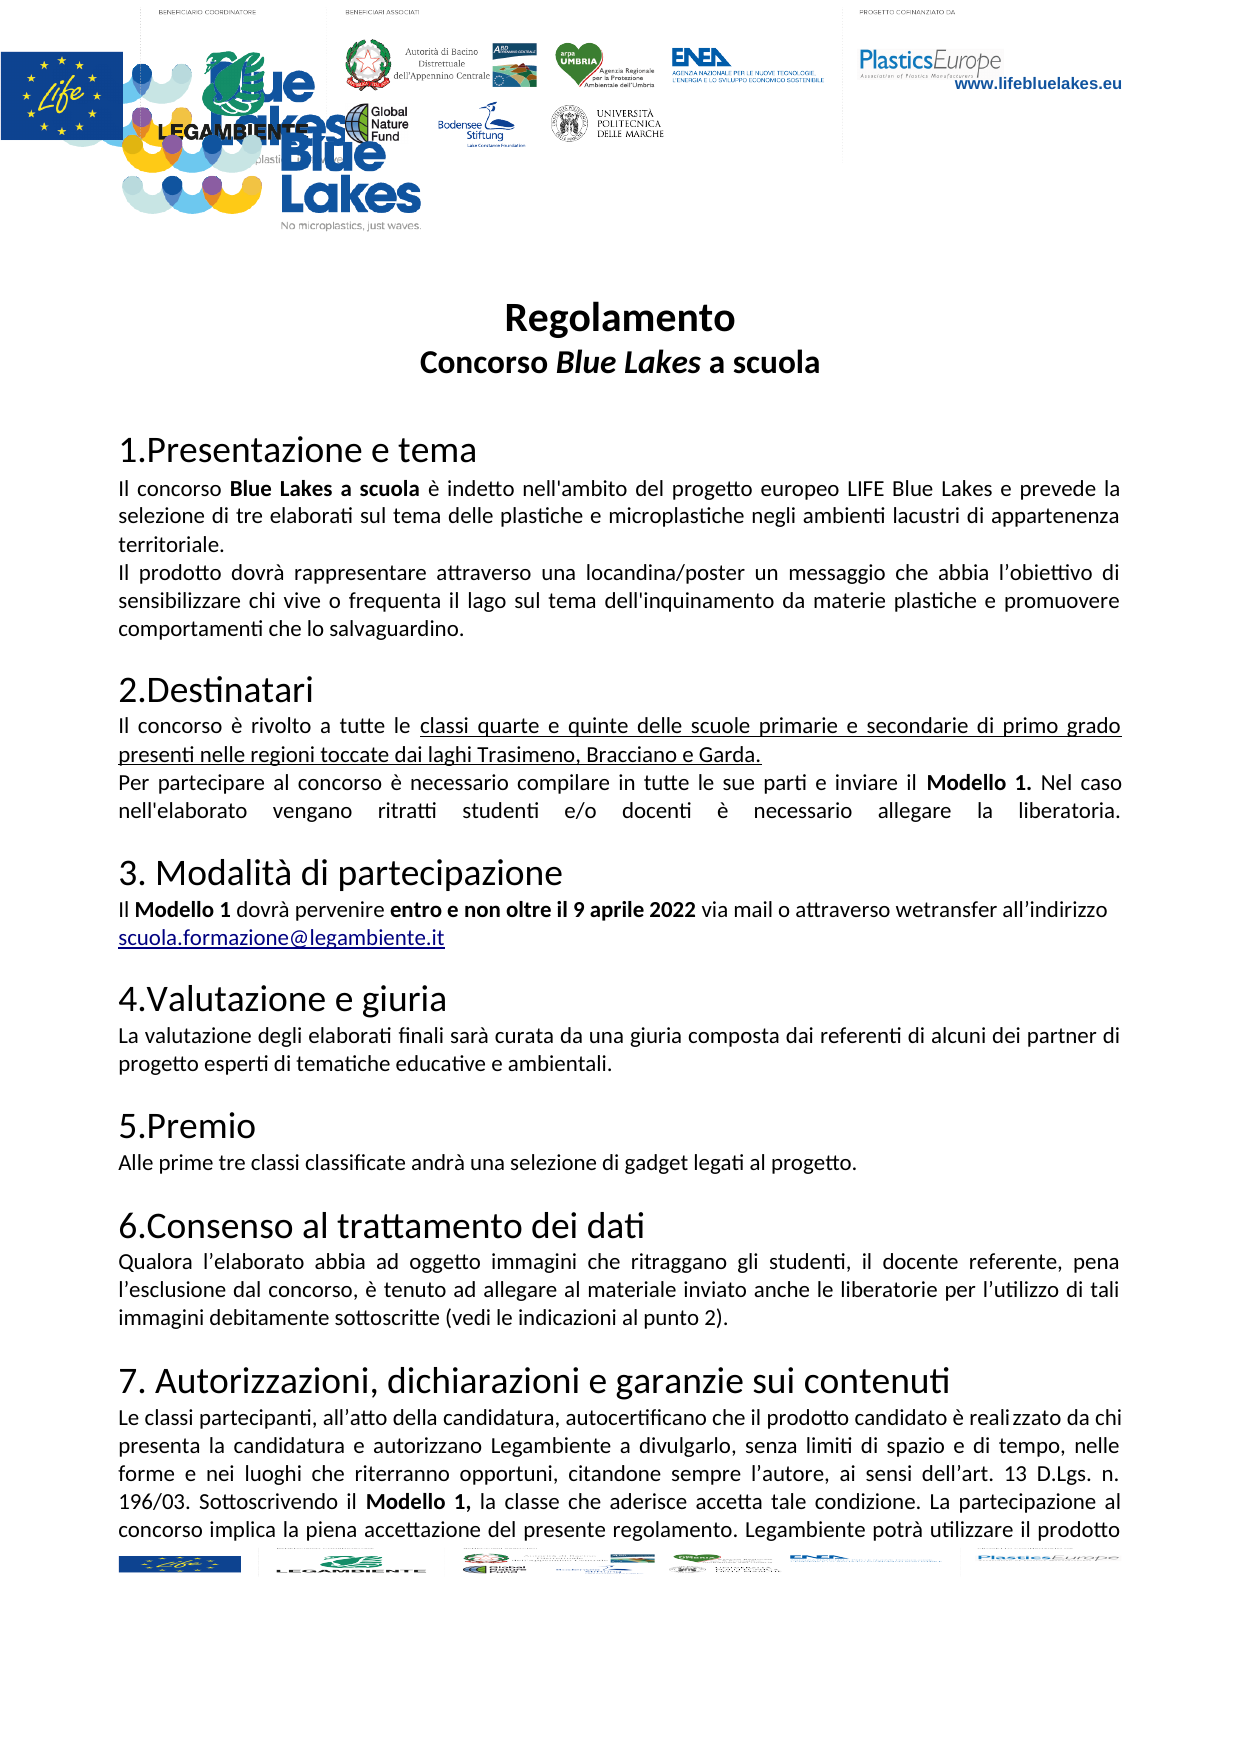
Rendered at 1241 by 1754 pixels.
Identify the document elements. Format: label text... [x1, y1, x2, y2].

text Il concorso Blue Lakes a scuola è indetto nell'ambito del progetto europeo LIFE Blue Lakes e prevede la selezione di tre elaborati sul tema delle plastiche e microplastiche negli ambienti lacustri di appartenenza territoriale. [118, 474, 1122, 558]
picture [0, 0, 1004, 291]
text 4.Valutazione e giuria [118, 975, 1122, 1021]
text 6.Consenso al trattamento dei dati [118, 1202, 1122, 1247]
text Le classi partecipanti, all’atto della candidatura, autocertificano che il prodotto candidato è realizzato da chi presenta la candidatura e autorizzano Legambiente a divulgarlo, senza limiti di spazio e di tempo, nelle forme e nei luoghi che riterranno opportuni, citandone sempre l’autore, ai sensi dell’art. 13 D.Lgs. n. 196/03. Sottoscrivendo il Modello 1, la classe che aderisce accetta tale condizione. La partecipazione al concorso implica la piena accettazione del presente regolamento. Legambiente potrà utilizzare il prodotto [118, 1403, 1122, 1543]
text Alle prime tre classi classificate andrà una selezione di gadget legati al progetto. [118, 1148, 1122, 1176]
text La valutazione degli elaborati finali sarà curata da una giuria composta dai referenti di alcuni dei partner di progetto esperti di tematiche educative e ambientali. [118, 1021, 1122, 1077]
text 2.Destinatari [118, 666, 1122, 712]
text Regolamento [118, 291, 1122, 341]
text Il prodotto dovrà rappresentare attraverso una locandina/poster un messaggio che abbia l’obiettivo di sensibilizzare chi vive o frequenta il lago sul tema dell'inquinamento da materie plastiche e promuovere comportamenti che lo salvaguardino. [118, 558, 1122, 642]
text 5.Premio [118, 1102, 1122, 1148]
text Qualora l’elaborato abbia ad oggetto immagini che ritraggano gli studenti, il docente referente, pena l’esclusione dal concorso, è tenuto ad allegare al materiale inviato anche le liberatorie per l’utilizzo di tali immagini debitamente sottoscritte (vedi le indicazioni al punto 2). [118, 1247, 1122, 1332]
text Per partecipare al concorso è necessario compilare in tutte le sue parti e inviare il Modello 1. Nel caso nell'elaborato vengano ritratti studenti e/o docenti è necessario allegare la liberatoria. [118, 768, 1122, 849]
text 1.Presentazione e tema [118, 418, 1122, 474]
text 3. Modalità di partecipazione [118, 849, 1122, 895]
text Il Modello 1 dovrà pervenire entro e non oltre il 9 aprile 2022 via mail o attraverso wetransfer all’indirizzo scuola.formazione@legambiente.it [118, 895, 1122, 951]
text 7. Autorizzazioni, dichiarazioni e garanzie sui contenuti [118, 1357, 1122, 1403]
text Concorso Blue Lakes a scuola [118, 341, 1122, 382]
text Il concorso è rivolto a tutte le classi quarte e quinte delle scuole primarie e secondarie di primo grado presenti nelle regioni toccate dai laghi Trasimeno, Bracciano e Garda. [118, 712, 1122, 768]
picture [118, 1546, 1122, 1577]
